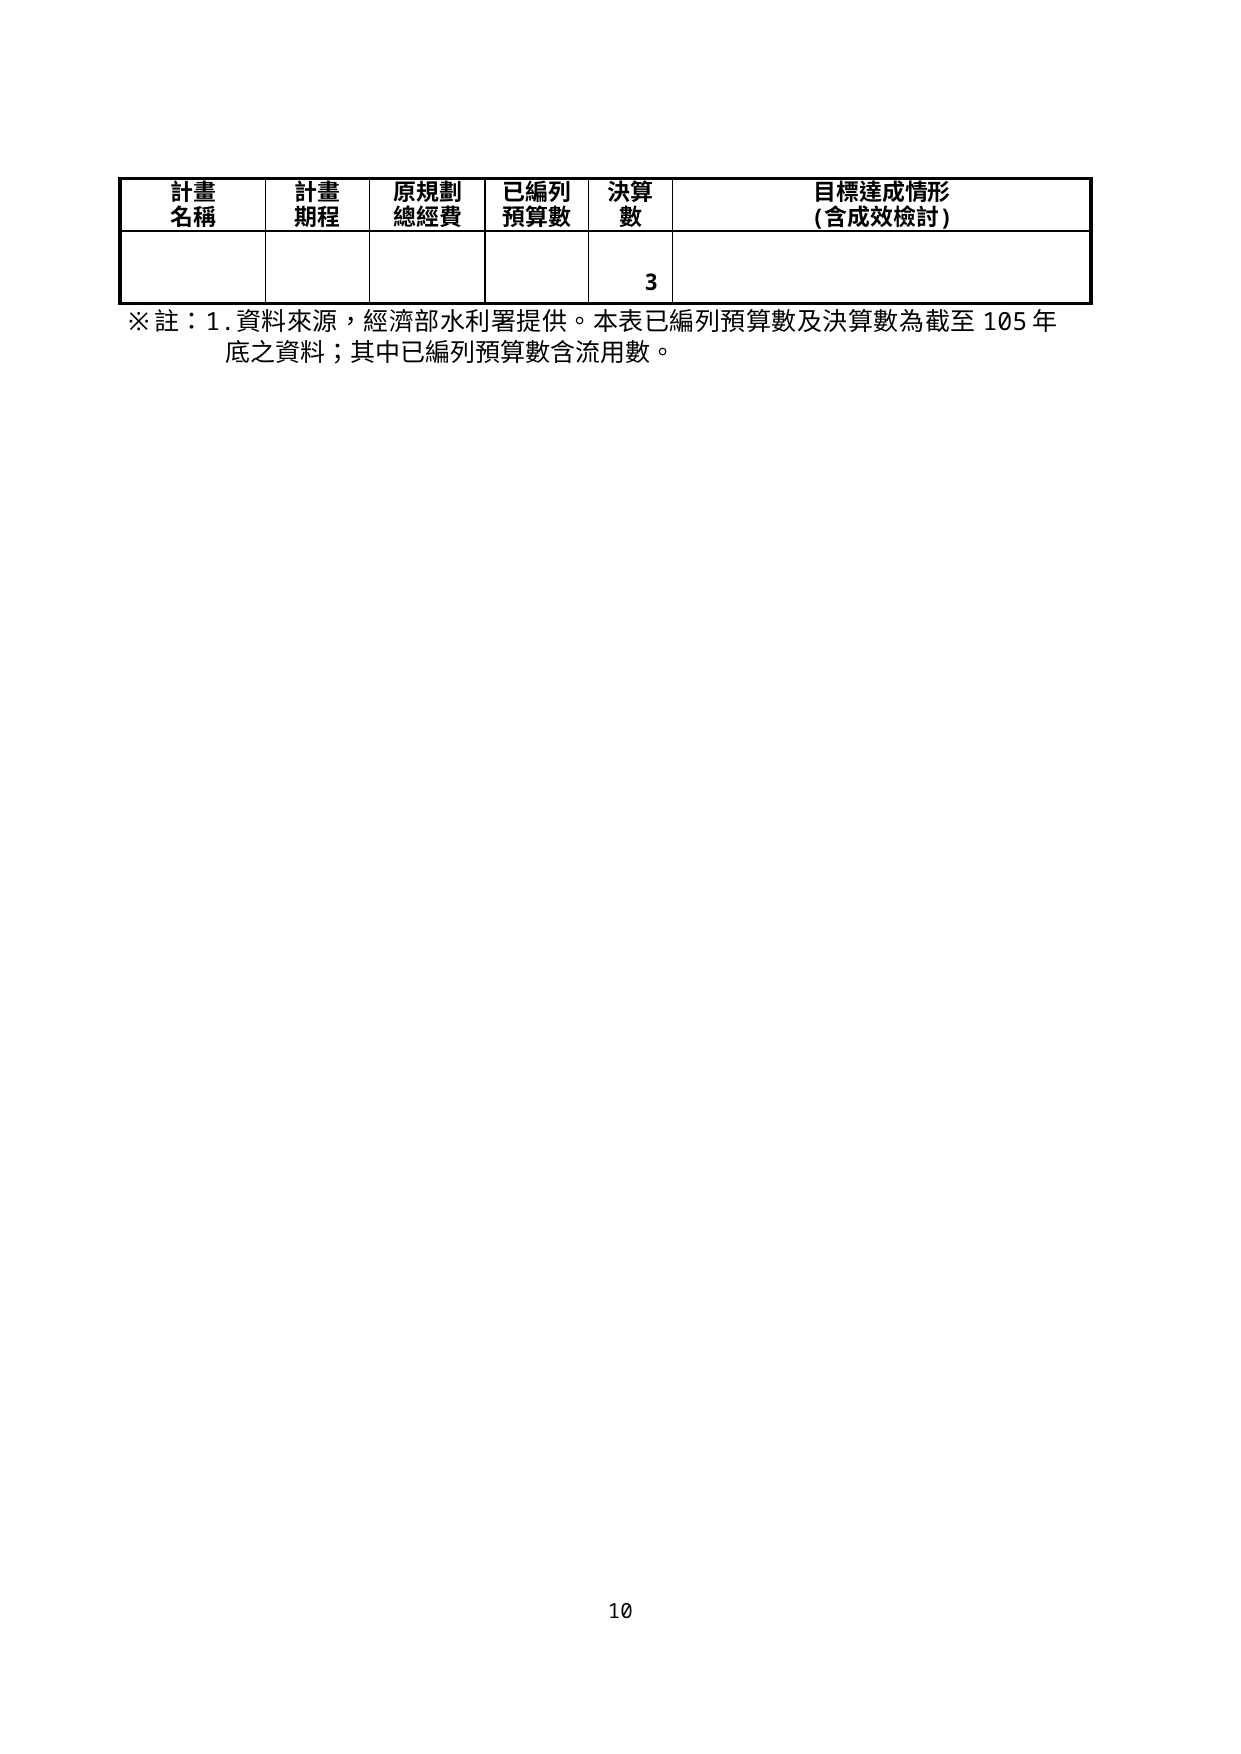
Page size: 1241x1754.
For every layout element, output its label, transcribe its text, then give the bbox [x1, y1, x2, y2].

table_cell [486, 232, 588, 302]
table_header 決算數 [589, 180, 672, 230]
table_header 計畫 名稱 [122, 180, 265, 230]
table_cell [122, 232, 265, 302]
table_header 計畫 期程 [266, 180, 369, 230]
table_cell [370, 232, 484, 302]
table_header 原規劃 總經費 [370, 180, 484, 230]
table_header 已編列預算數 [486, 180, 588, 230]
text ※註：1.資料來源，經濟部水利署提供。本表已編列預算數及決算數為截至105年底之資料；其中已編列預算數含流用數。 [124, 305, 1058, 368]
table_cell - [266, 232, 369, 302]
table_header 目標達成情形 (含成效檢討) [673, 180, 1089, 230]
table_cell - [673, 232, 1089, 302]
table_cell 3 [589, 232, 672, 302]
